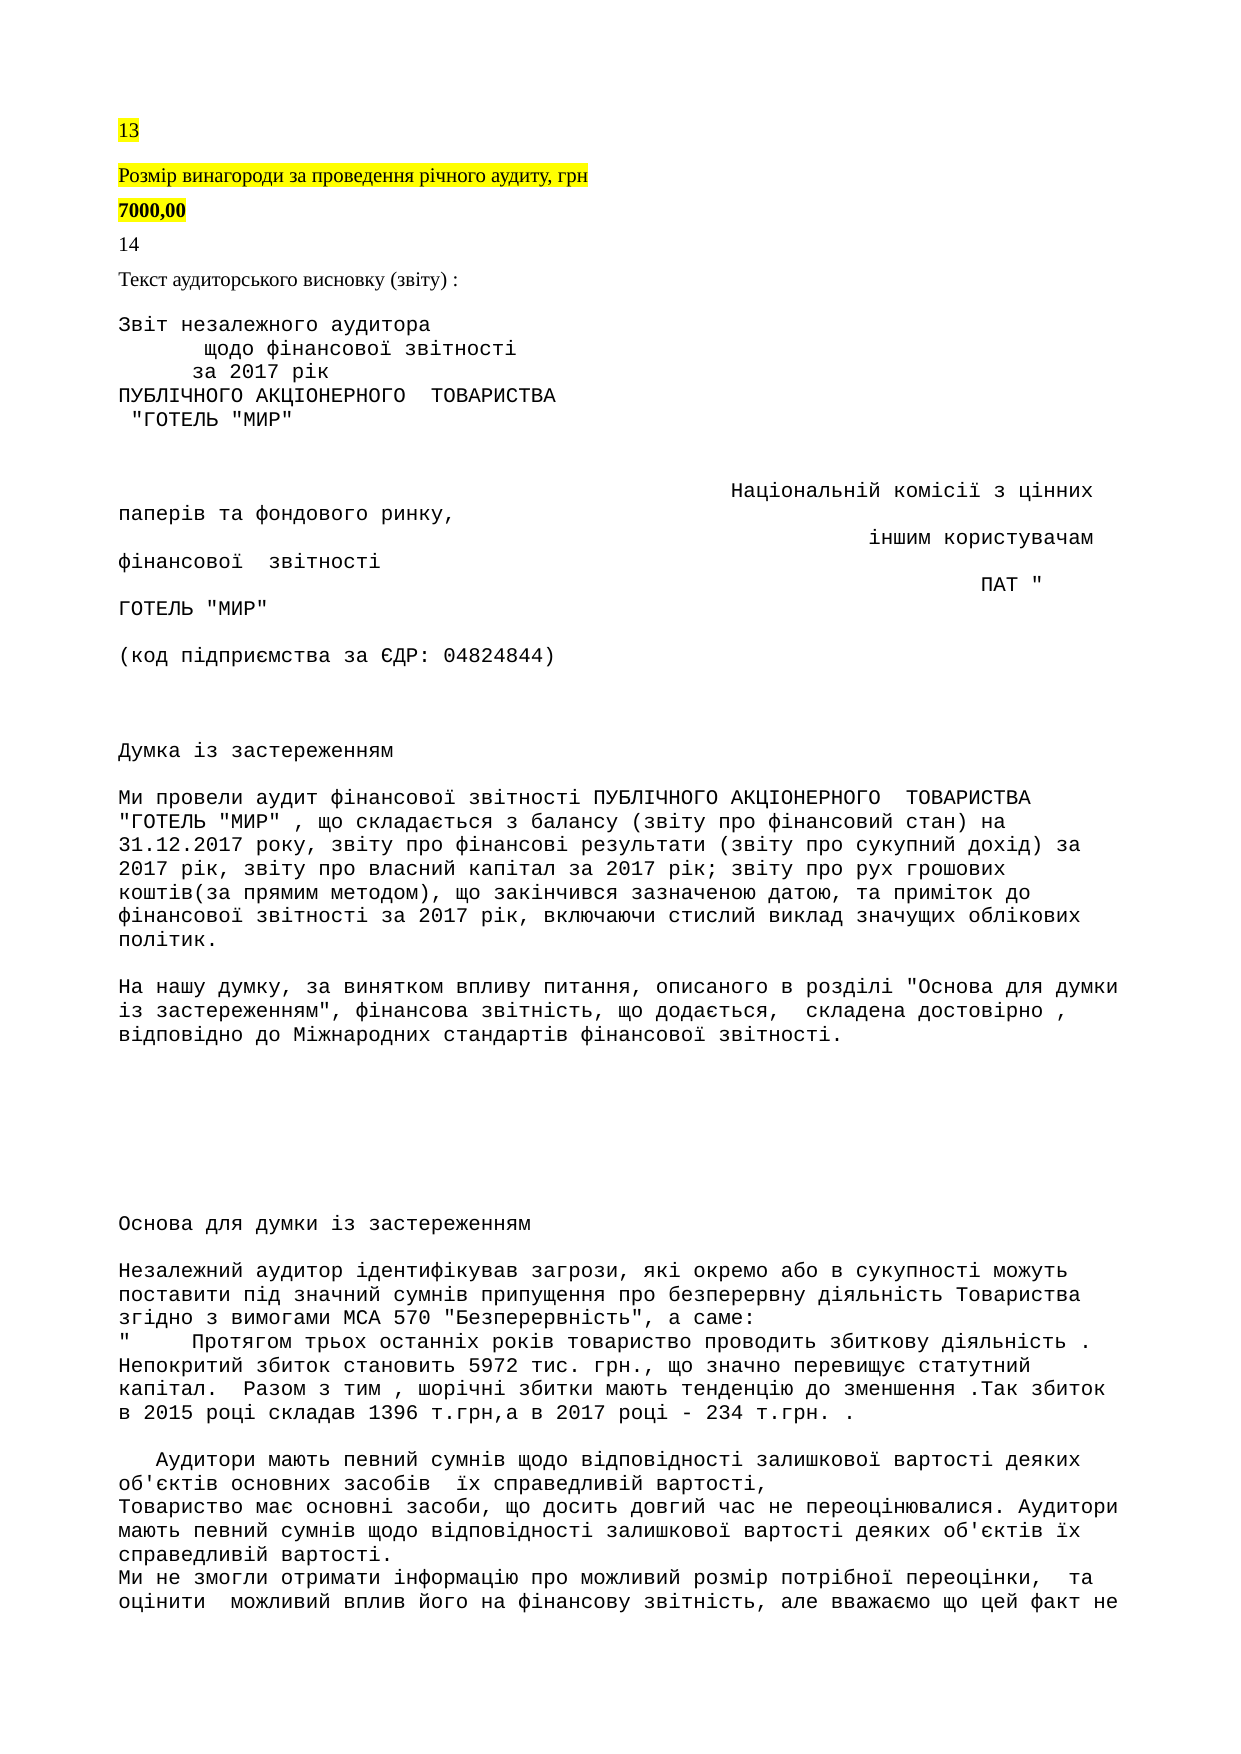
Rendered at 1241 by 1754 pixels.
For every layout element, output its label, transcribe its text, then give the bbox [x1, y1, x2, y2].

text Звіт незалежного аудитора [118, 314, 1122, 338]
text щодо фінансової звітності [118, 338, 1122, 361]
text 7000,00 [118, 197, 1122, 222]
text Ми не змогли отримати інформацію про можливий розмір потрібної переоцінки, та оцінити можливий вплив його на фінансову звітність, але вважаємо що цей факт не [118, 1567, 1122, 1615]
text Аудитори мають певний сумнів щодо відповідності залишкової вартості деяких об'єктів основних засобів їх справедливій вартості, [118, 1449, 1122, 1496]
text за 2017 рік [118, 361, 1122, 385]
text Незалежний аудитор ідентифікував загрози, які окремо або в сукупності можуть поставити під значний сумнів припущення про безперервну діяльність Товариства згідно з вимогами МСА 570 "Безперервність", а саме: [118, 1260, 1122, 1331]
text ПУБЛІЧНОГО АКЦІОНЕРНОГО ТОВАРИСТВА [118, 385, 1122, 409]
text Думка із застереженням [118, 740, 1122, 763]
text Розмір винагороди за проведення річного аудиту, грн [118, 163, 1122, 187]
text " Протягом трьох останніх років товариство проводить збиткову діяльність . Непокритий збиток становить 5972 тис. грн., що значно перевищує статутний капітал. Разом з тим , шорічні збитки мають тенденцію до зменшення .Так збиток в 2015 році складав 1396 т.грн,а в 2017 році - 234 т.грн. . [118, 1331, 1122, 1426]
text Ми провели аудит фінансової звітності ПУБЛІЧНОГО АКЦІОНЕРНОГО ТОВАРИСТВА "ГОТЕЛЬ "МИР" , що складається з балансу (звiту про фiнансовий стан) на 31.12.2017 року, звiту про фiнансовi результати (звiту про сукупний дохiд) за 2017 рiк, звiту про власний капiтал за 2017 рiк; звiту про рух грошових коштiв(за прямим методом), що закінчився зазначеною датою, та примiток до фiнансової звiтностi за 2017 рiк, включаючи стислий виклад значущих облікових політик. [118, 787, 1122, 953]
text Нацiональній комiсiї з цiнних паперiв та фондового ринку, [118, 480, 1122, 527]
text ПАТ " ГОТЕЛЬ "МИР" [118, 574, 1122, 622]
text 14 [118, 232, 1122, 256]
text На нашу думку, за винятком впливу питання, описаного в розділі "Основа для думки із застереженням", фінансова звітність, що додається, складена достовірно , відповідно до Міжнародних стандартів фінансової звітності. [118, 976, 1122, 1047]
text іншим користувачам фінансової звітності [118, 527, 1122, 574]
text Основа для думки із застереженням [118, 1213, 1122, 1236]
text "ГОТЕЛЬ "МИР" [118, 409, 1122, 432]
text Товариство має основні засоби, що досить довгий час не переоцінювалися. Аудитори мають певний сумнів щодо відповідності залишкової вартості деяких об'єктів їх справедливій вартості. [118, 1496, 1122, 1567]
text 13 [118, 118, 1122, 142]
text (код підприємства за ЄДР: 04824844) [118, 622, 1122, 669]
text Текст аудиторського висновку (звіту) : [118, 266, 1122, 291]
